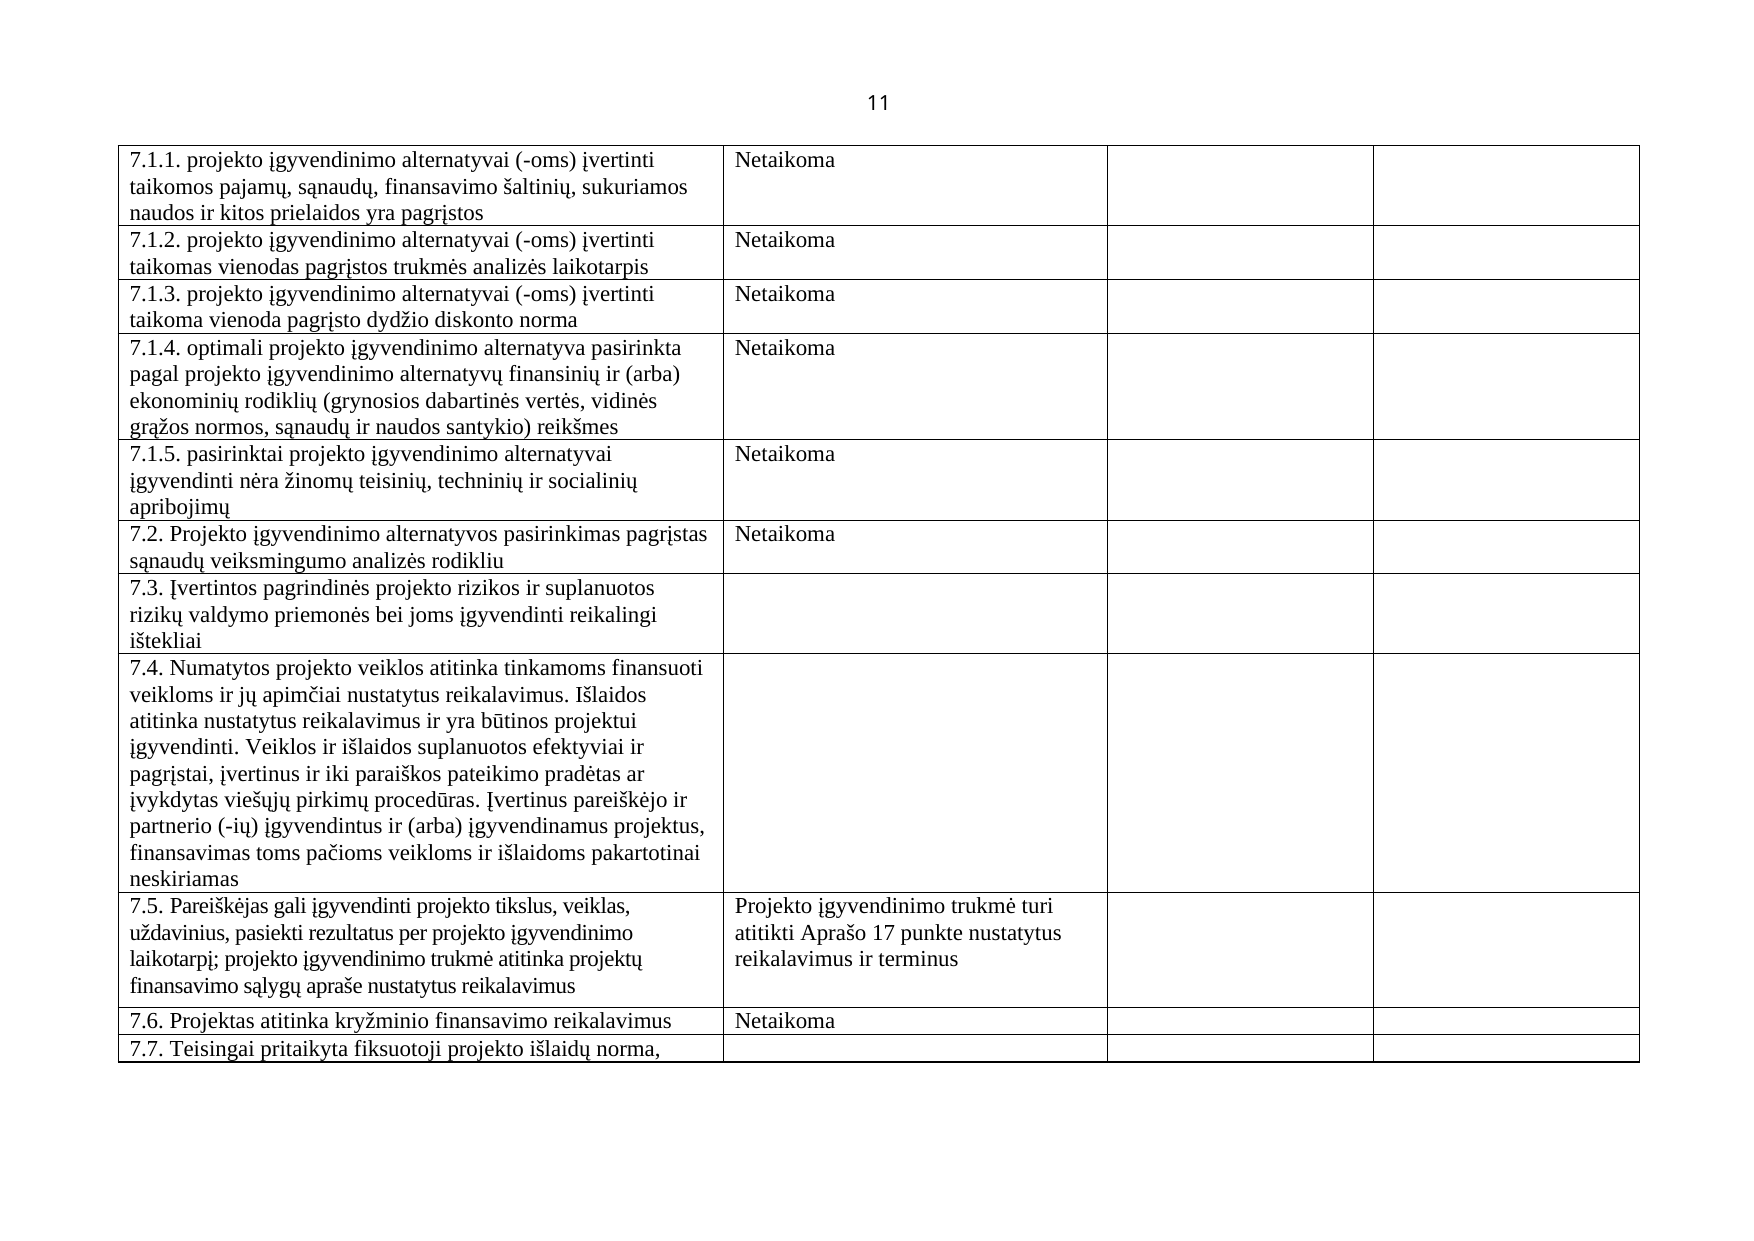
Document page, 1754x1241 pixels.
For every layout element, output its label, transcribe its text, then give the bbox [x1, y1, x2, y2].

table_cell [1374, 521, 1639, 573]
table_cell 7.5. Pareiškėjas gali įgyvendinti projekto tikslus, veiklas, uždavinius, pasiekti rezultatus per projekto įgyvendinimo laikotarpį; projekto įgyvendinimo trukmė atitinka projektų finansavimo sąlygų apraše nustatytus reikalavimus [119, 893, 723, 1007]
table_cell [1108, 146, 1373, 225]
table_cell [1374, 146, 1639, 225]
table_cell [1374, 893, 1639, 1007]
table_cell [1108, 521, 1373, 573]
table_cell [1108, 280, 1373, 333]
table_cell [1108, 1008, 1373, 1034]
table_cell [724, 654, 1107, 892]
table_cell [1108, 226, 1373, 279]
table_cell Netaikoma [724, 334, 1107, 439]
table_cell [1374, 654, 1639, 892]
table_cell Netaikoma [724, 226, 1107, 279]
table_cell 7.1.5. pasirinktai projekto įgyvendinimo alternatyvai įgyvendinti nėra žinomų teisinių, techninių ir socialinių apribojimų [119, 440, 723, 519]
table_cell 7.3. Įvertintos pagrindinės projekto rizikos ir suplanuotos rizikų valdymo priemonės bei joms įgyvendinti reikalingi ištekliai [119, 574, 723, 653]
table_cell Netaikoma [724, 440, 1107, 519]
table_cell 7.4. Numatytos projekto veiklos atitinka tinkamoms finansuoti veikloms ir jų apimčiai nustatytus reikalavimus. Išlaidos atitinka nustatytus reikalavimus ir yra būtinos projektui įgyvendinti. Veiklos ir išlaidos suplanuotos efektyviai ir pagrįstai, įvertinus ir iki paraiškos pateikimo pradėtas ar įvykdytas viešųjų pirkimų procedūras. Įvertinus pareiškėjo ir partnerio (-ių) įgyvendintus ir (arba) įgyvendinamus projektus, finansavimas toms pačioms veikloms ir išlaidoms pakartotinai neskiriamas [119, 654, 723, 892]
table_cell Netaikoma [724, 146, 1107, 225]
table_cell [1374, 574, 1639, 653]
table_cell 7.1.1. projekto įgyvendinimo alternatyvai (-oms) įvertinti taikomos pajamų, sąnaudų, finansavimo šaltinių, sukuriamos naudos ir kitos prielaidos yra pagrįstos [119, 146, 723, 225]
table_cell [1374, 280, 1639, 333]
table_cell 7.1.4. optimali projekto įgyvendinimo alternatyva pasirinkta pagal projekto įgyvendinimo alternatyvų finansinių ir (arba) ekonominių rodiklių (grynosios dabartinės vertės, vidinės grąžos normos, sąnaudų ir naudos santykio) reikšmes [119, 334, 723, 439]
table_cell [1108, 440, 1373, 519]
table_cell 7.7. Teisingai pritaikyta fiksuotoji projekto išlaidų norma, [119, 1035, 723, 1061]
table_cell Projekto įgyvendinimo trukmė turi atitikti Aprašo 17 punkte nustatytus reikalavimus ir terminus [724, 893, 1107, 1007]
table_cell [1374, 334, 1639, 439]
table_cell [1108, 654, 1373, 892]
table_cell Netaikoma [724, 280, 1107, 333]
table_cell [1374, 440, 1639, 519]
table_cell Netaikoma [724, 1008, 1107, 1034]
table_cell [1374, 226, 1639, 279]
table_cell [1108, 574, 1373, 653]
table_cell 7.1.3. projekto įgyvendinimo alternatyvai (-oms) įvertinti taikoma vienoda pagrįsto dydžio diskonto norma [119, 280, 723, 333]
table_cell [1108, 893, 1373, 1007]
table_cell 7.2. Projekto įgyvendinimo alternatyvos pasirinkimas pagrįstas sąnaudų veiksmingumo analizės rodikliu [119, 521, 723, 573]
table_cell Netaikoma [724, 521, 1107, 573]
table_cell [724, 574, 1107, 653]
table_cell [1374, 1035, 1639, 1061]
table_cell 7.1.2. projekto įgyvendinimo alternatyvai (-oms) įvertinti taikomas vienodas pagrįstos trukmės analizės laikotarpis [119, 226, 723, 279]
table_cell [1108, 1035, 1373, 1061]
table_cell 7.6. Projektas atitinka kryžminio finansavimo reikalavimus [119, 1008, 723, 1034]
table_cell [1108, 334, 1373, 439]
table_cell [1374, 1008, 1639, 1034]
table_cell [724, 1035, 1107, 1061]
